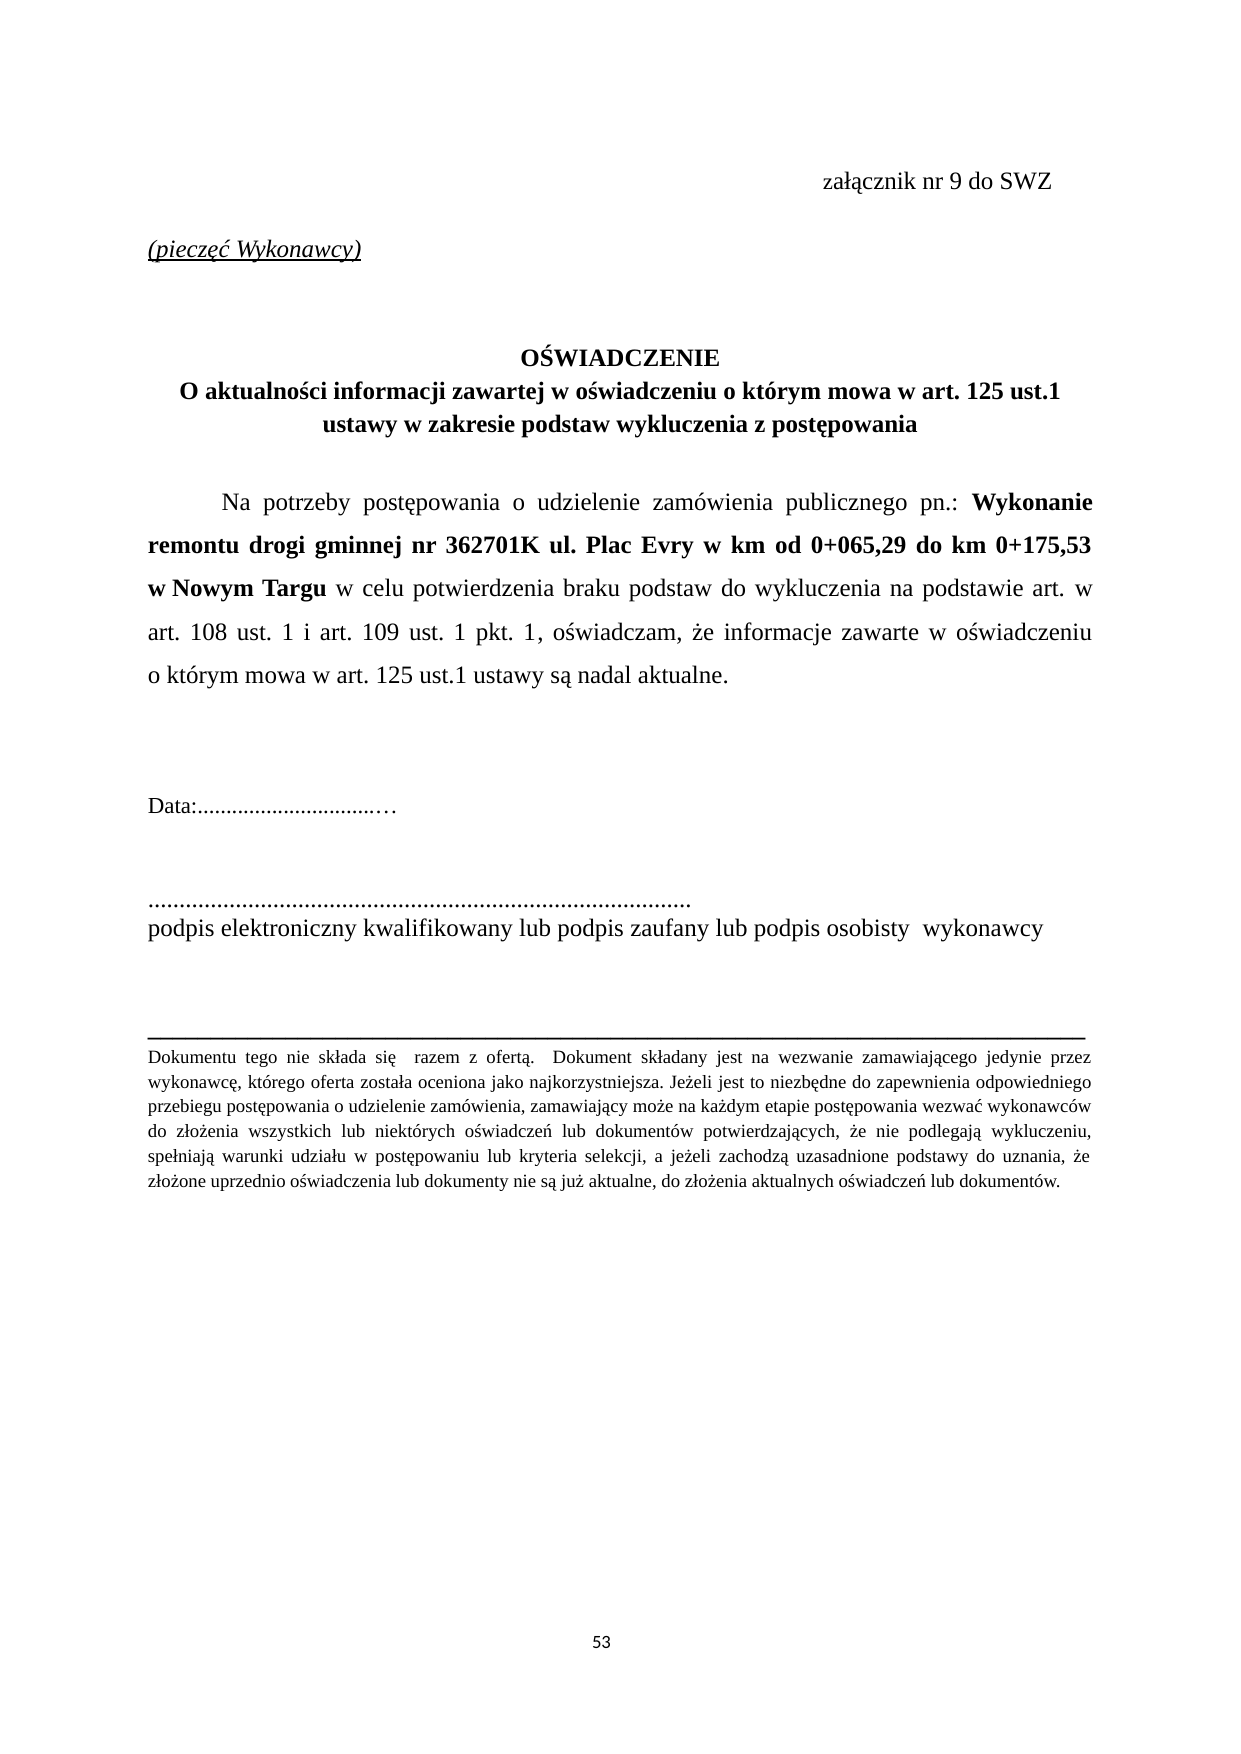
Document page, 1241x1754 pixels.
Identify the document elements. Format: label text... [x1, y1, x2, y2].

subtitle OŚWIADCZENIE [148, 343, 1093, 371]
subtitle Na potrzeby postępowania o udzielenie zamówienia publicznego pn.: Wykonanie remontu drogi gminnej nr 362701K ul. Plac Evry w km od 0+065,29 do km 0+175,53 w Nowym Targu w celu potwierdzenia braku podstaw do wykluczenia na podstawie art. w art. 108 ust. 1 i art. 109 ust. 1 pkt. 1, oświadczam, że informacje zawarte w oświadczeniu o którym mowa w art. 125 ust.1 ustawy są nadal aktualne. [148, 487, 1093, 688]
text załącznik nr 9 do SWZ [148, 166, 1093, 194]
text ....................................................................................... [148, 884, 1093, 913]
subtitle Data:...............................… [148, 793, 1093, 819]
subtitle O aktualności informacji zawartej w oświadczeniu o którym mowa w art. 125 ust.1 ustawy w zakresie podstaw wykluczenia z postępowania [148, 376, 1093, 437]
text (pieczęć Wykonawcy) [148, 234, 1093, 263]
text Dokumentu tego nie składa się razem z ofertą. Dokument składany jest na wezwanie zamawiającego jedynie przez wykonawcę, którego oferta została oceniona jako najkorzystniejsza. Jeżeli jest to niezbędne do zapewnienia odpowiedniego przebiegu postępowania o udzielenie zamówienia, zamawiający może na każdym etapie postępowania wezwać wykonawców do złożenia wszystkich lub niektórych oświadczeń lub dokumentów potwierdzających, że nie podlegają wykluczeniu, spełniają warunki udziału w postępowaniu lub kryteria selekcji, a jeżeli zachodzą uzasadnione podstawy do uznania, że złożone uprzednio oświadczenia lub dokumenty nie są już aktualne, do złożenia aktualnych oświadczeń lub dokumentów. [148, 1046, 1093, 1191]
text podpis elektroniczny kwalifikowany lub podpis zaufany lub podpis osobisty wykonawcy [148, 913, 1093, 942]
text ___________________________________________________________________________ [148, 1013, 1093, 1042]
